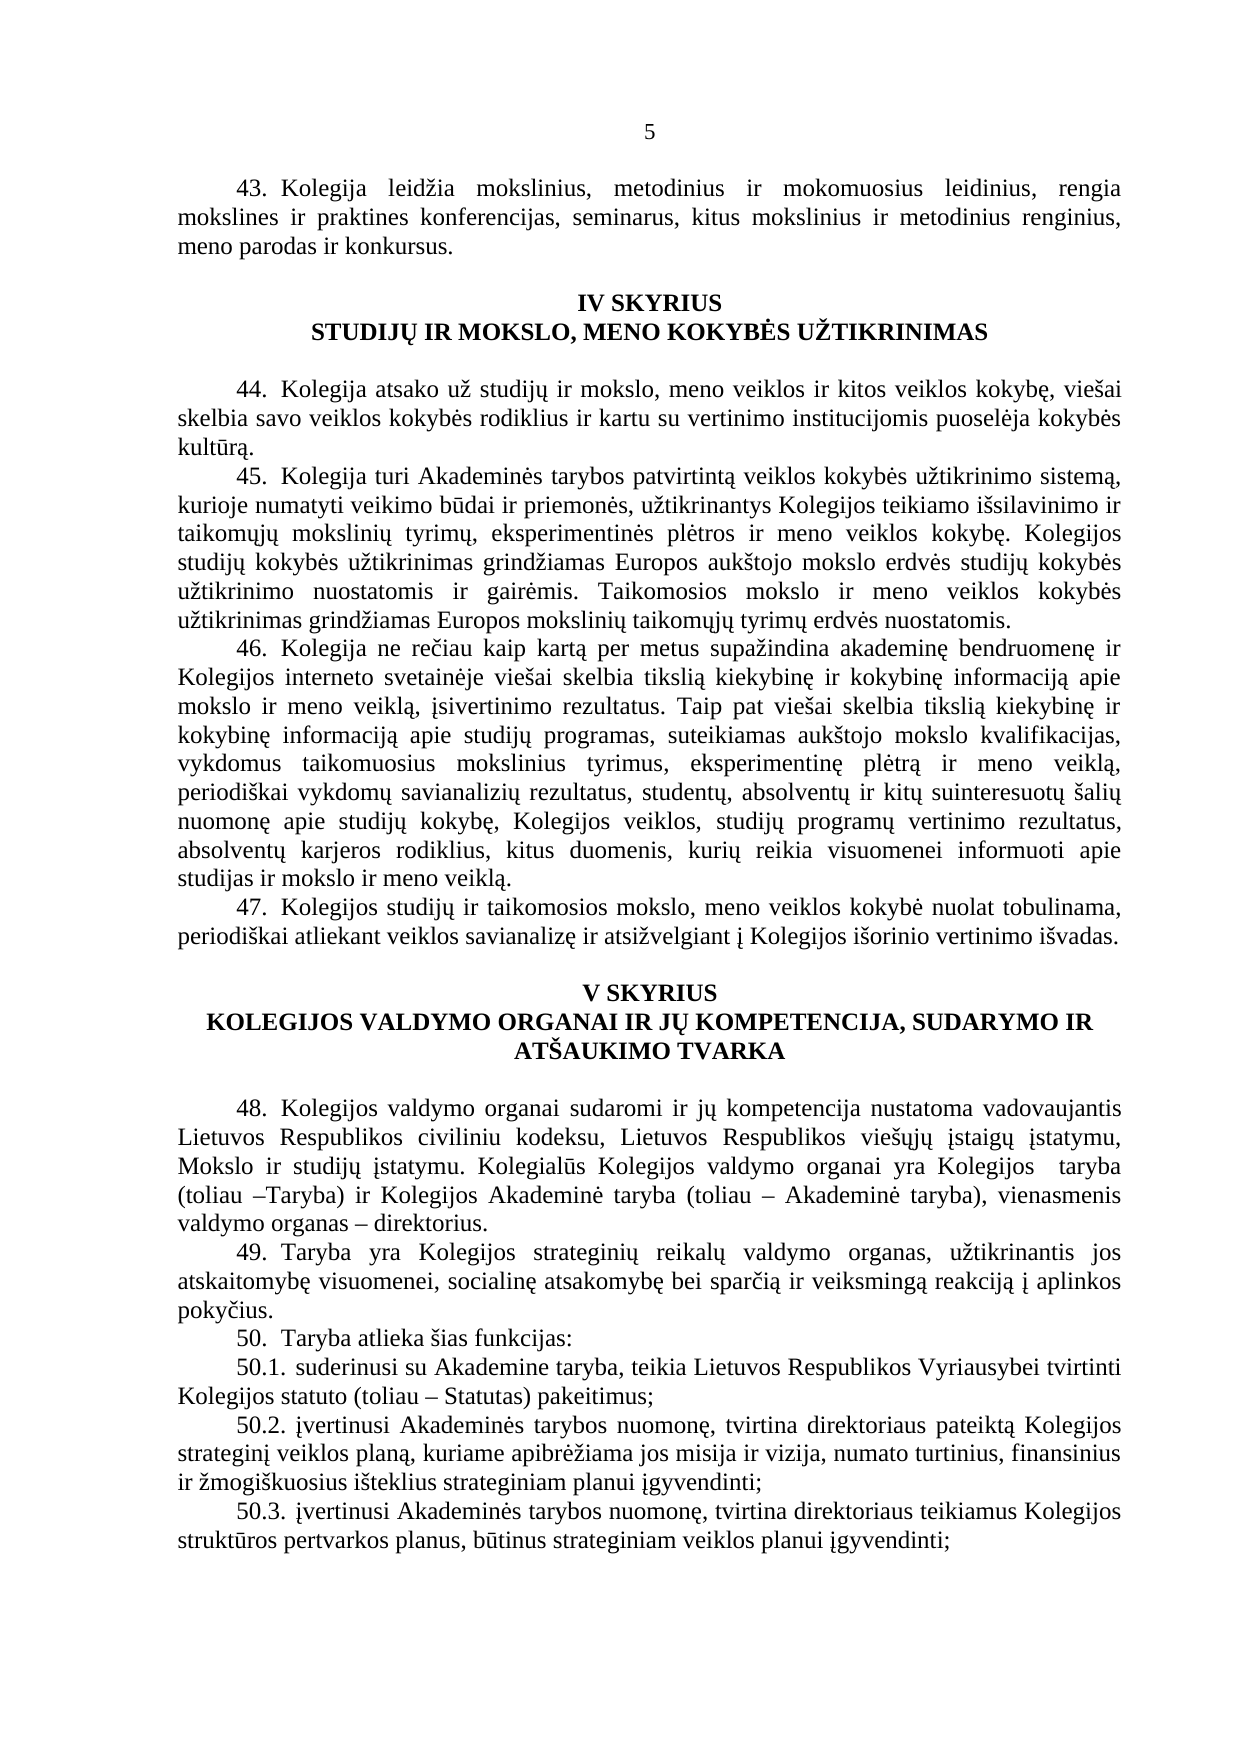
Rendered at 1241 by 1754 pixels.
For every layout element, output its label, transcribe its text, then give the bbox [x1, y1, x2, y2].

text 45. Kolegija turi Akademinės tarybos patvirtintą veiklos kokybės užtikrinimo sistemą, kurioje numatyti veikimo būdai ir priemonės, užtikrinantys Kolegijos teikiamo išsilavinimo ir taikomųjų mokslinių tyrimų, eksperimentinės plėtros ir meno veiklos kokybę. Kolegijos studijų kokybės užtikrinimas grindžiamas Europos aukštojo mokslo erdvės studijų kokybės užtikrinimo nuostatomis ir gairėmis. Taikomosios mokslo ir meno veiklos kokybės užtikrinimas grindžiamas Europos mokslinių taikomųjų tyrimų erdvės nuostatomis. [177, 461, 1122, 633]
text 43. Kolegija leidžia mokslinius, metodinius ir mokomuosius leidinius, rengia mokslines ir praktines konferencijas, seminarus, kitus mokslinius ir metodinius renginius, meno parodas ir konkursus. [177, 173, 1122, 259]
text 50.2. įvertinusi Akademinės tarybos nuomonę, tvirtina direktoriaus pateiktą Kolegijos strateginį veiklos planą, kuriame apibrėžiama jos misija ir vizija, numato turtinius, finansinius ir žmogiškuosius išteklius strateginiam planui įgyvendinti; [177, 1410, 1122, 1496]
text 46. Kolegija ne rečiau kaip kartą per metus supažindina akademinę bendruomenę ir Kolegijos interneto svetainėje viešai skelbia tikslią kiekybinę ir kokybinę informaciją apie mokslo ir meno veiklą, įsivertinimo rezultatus. Taip pat viešai skelbia tikslią kiekybinę ir kokybinę informaciją apie studijų programas, suteikiamas aukštojo mokslo kvalifikacijas, vykdomus taikomuosius mokslinius tyrimus, eksperimentinę plėtrą ir meno veiklą, periodiškai vykdomų savianalizių rezultatus, studentų, absolventų ir kitų suinteresuotų šalių nuomonę apie studijų kokybę, Kolegijos veiklos, studijų programų vertinimo rezultatus, absolventų karjeros rodiklius, kitus duomenis, kurių reikia visuomenei informuoti apie studijas ir mokslo ir meno veiklą. [177, 633, 1122, 892]
text 50. Taryba atlieka šias funkcijas: [177, 1323, 1122, 1352]
text 50.1. suderinusi su Akademine taryba, teikia Lietuvos Respublikos Vyriausybei tvirtinti Kolegijos statuto (toliau – Statutas) pakeitimus; [177, 1352, 1122, 1410]
text 50.3. įvertinusi Akademinės tarybos nuomonę, tvirtina direktoriaus teikiamus Kolegijos struktūros pertvarkos planus, būtinus strateginiam veiklos planui įgyvendinti; [177, 1496, 1122, 1553]
text 44. Kolegija atsako už studijų ir mokslo, meno veiklos ir kitos veiklos kokybę, viešai skelbia savo veiklos kokybės rodiklius ir kartu su vertinimo institucijomis puoselėja kokybės kultūrą. [177, 374, 1122, 461]
text V SKYRIUS [177, 978, 1122, 1007]
text KOLEGIJOS VALDYMO ORGANAI IR JŲ KOMPETENCIJA, SUDARYMO IR ATŠAUKIMO TVARKA [177, 1007, 1122, 1065]
text IV SKYRIUS [177, 288, 1122, 317]
text 49. Taryba yra Kolegijos strateginių reikalų valdymo organas, užtikrinantis jos atskaitomybę visuomenei, socialinę atsakomybę bei sparčią ir veiksmingą reakciją į aplinkos pokyčius. [177, 1237, 1122, 1323]
text STUDIJŲ IR MOKSLO, MENO KOKYBĖS UŽTIKRINIMAS [177, 317, 1122, 346]
text 48. Kolegijos valdymo organai sudaromi ir jų kompetencija nustatoma vadovaujantis Lietuvos Respublikos civiliniu kodeksu, Lietuvos Respublikos viešųjų įstaigų įstatymu, Mokslo ir studijų įstatymu. Kolegialūs Kolegijos valdymo organai yra Kolegijos taryba (toliau –Taryba) ir Kolegijos Akademinė taryba (toliau – Akademinė taryba), vienasmenis valdymo organas – direktorius. [177, 1093, 1122, 1237]
text 47. Kolegijos studijų ir taikomosios mokslo, meno veiklos kokybė nuolat tobulinama, periodiškai atliekant veiklos savianalizę ir atsižvelgiant į Kolegijos išorinio vertinimo išvadas. [177, 892, 1122, 950]
